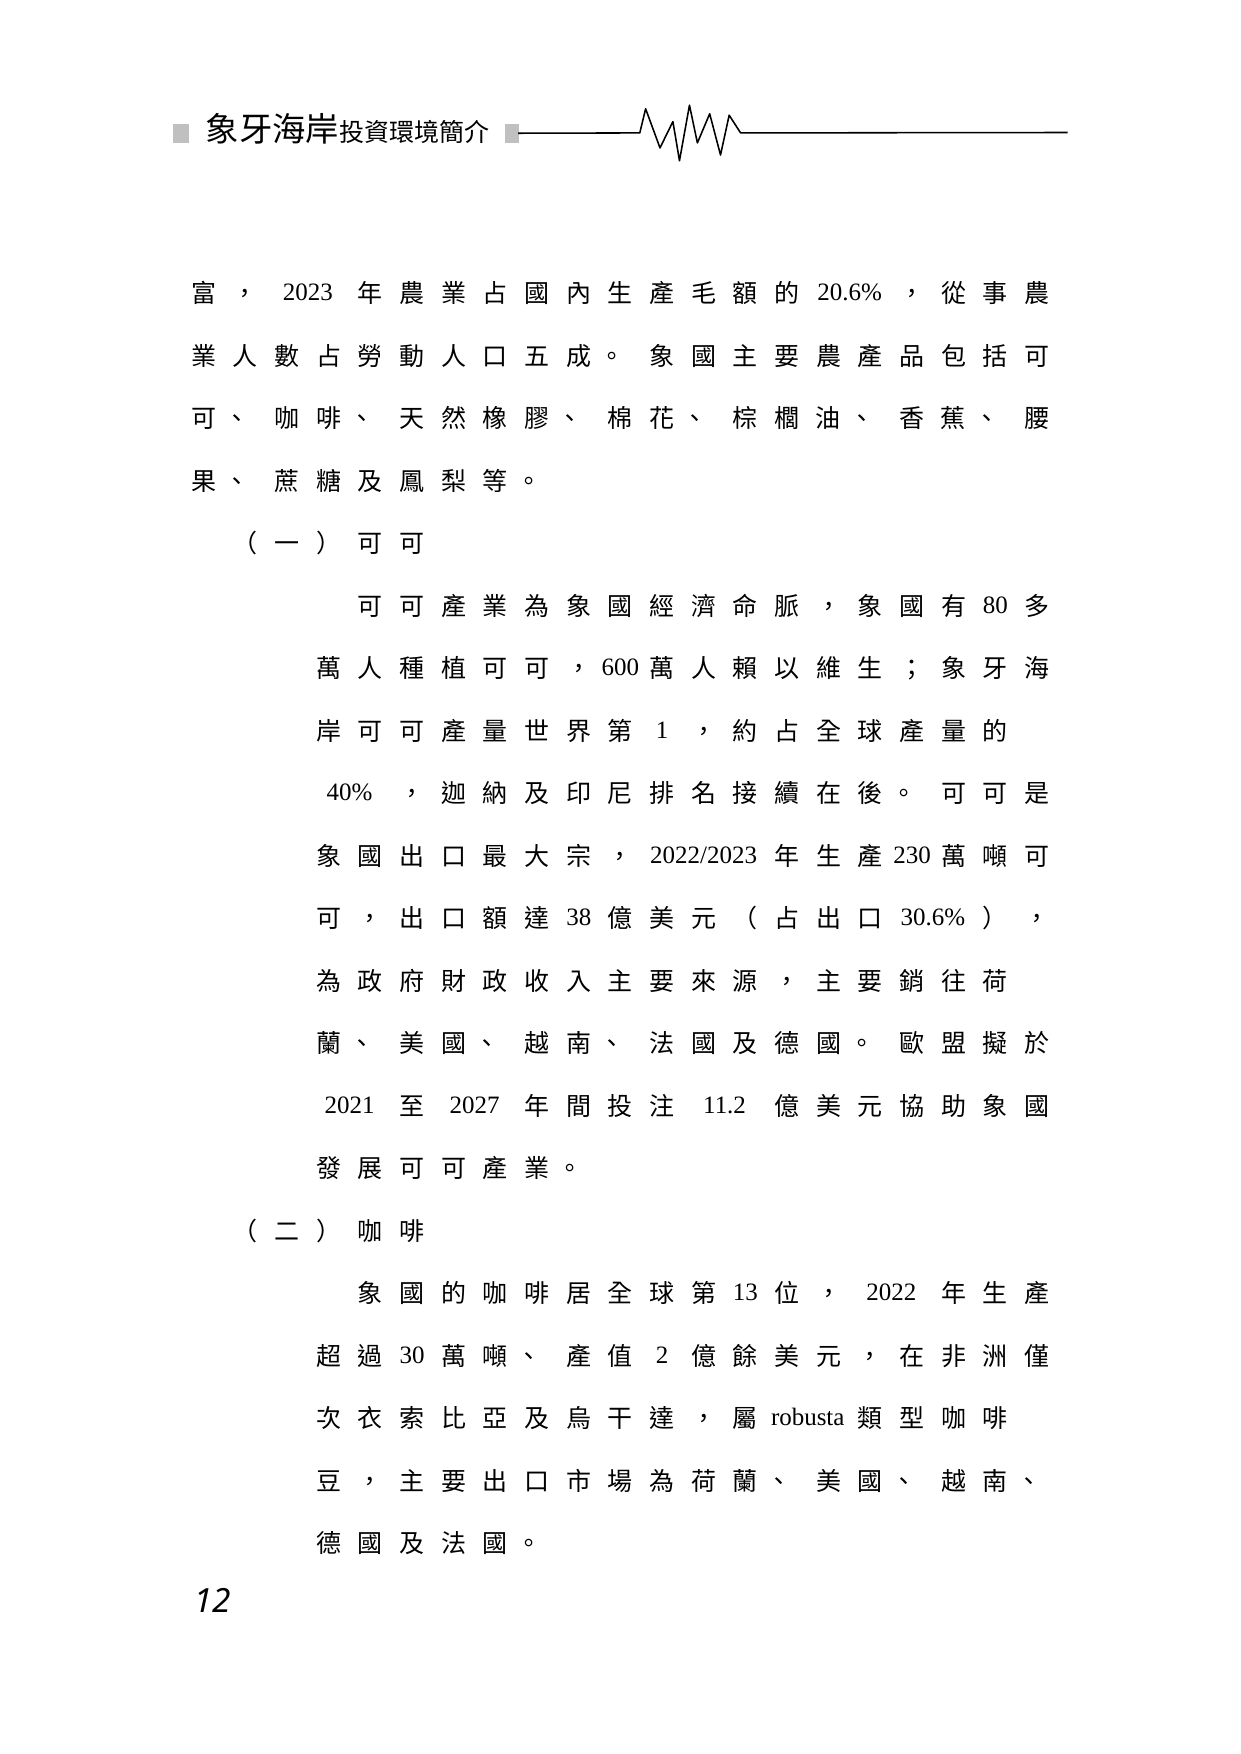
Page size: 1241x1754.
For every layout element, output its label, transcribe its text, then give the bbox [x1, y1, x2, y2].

text 象國的咖啡居全球第13位，2022年生產超過30萬噸、產值2億餘美元，在非洲僅次衣索比亞及烏干達，屬robusta類型咖啡豆，主要出口市場為荷蘭、美國、越南、德國及法國。 [281, 1250, 1058, 1563]
text （二）咖啡 [207, 1188, 1058, 1250]
text 富，2023年農業占國內生產毛額的20.6%，從事農業人數占勞動人口五成。象國主要農產品包括可可、咖啡、天然橡膠、棉花、棕櫚油、香蕉、腰果、蔗糖及鳳梨等。 [183, 250, 1058, 500]
text 可可產業為象國經濟命脈，象國有80多萬人種植可可，600萬人賴以維生；象牙海岸可可產量世界第1，約占全球產量的40%，迦納及印尼排名接續在後。可可是象國出口最大宗，2022/2023年生產230萬噸可可，出口額達38億美元（占出口30.6%），為政府財政收入主要來源，主要銷往荷蘭、美國、越南、法國及德國。歐盟擬於2021至2027年間投注11.2億美元協助象國發展可可產業。 [281, 563, 1058, 1188]
text （一）可可 [207, 500, 1058, 563]
